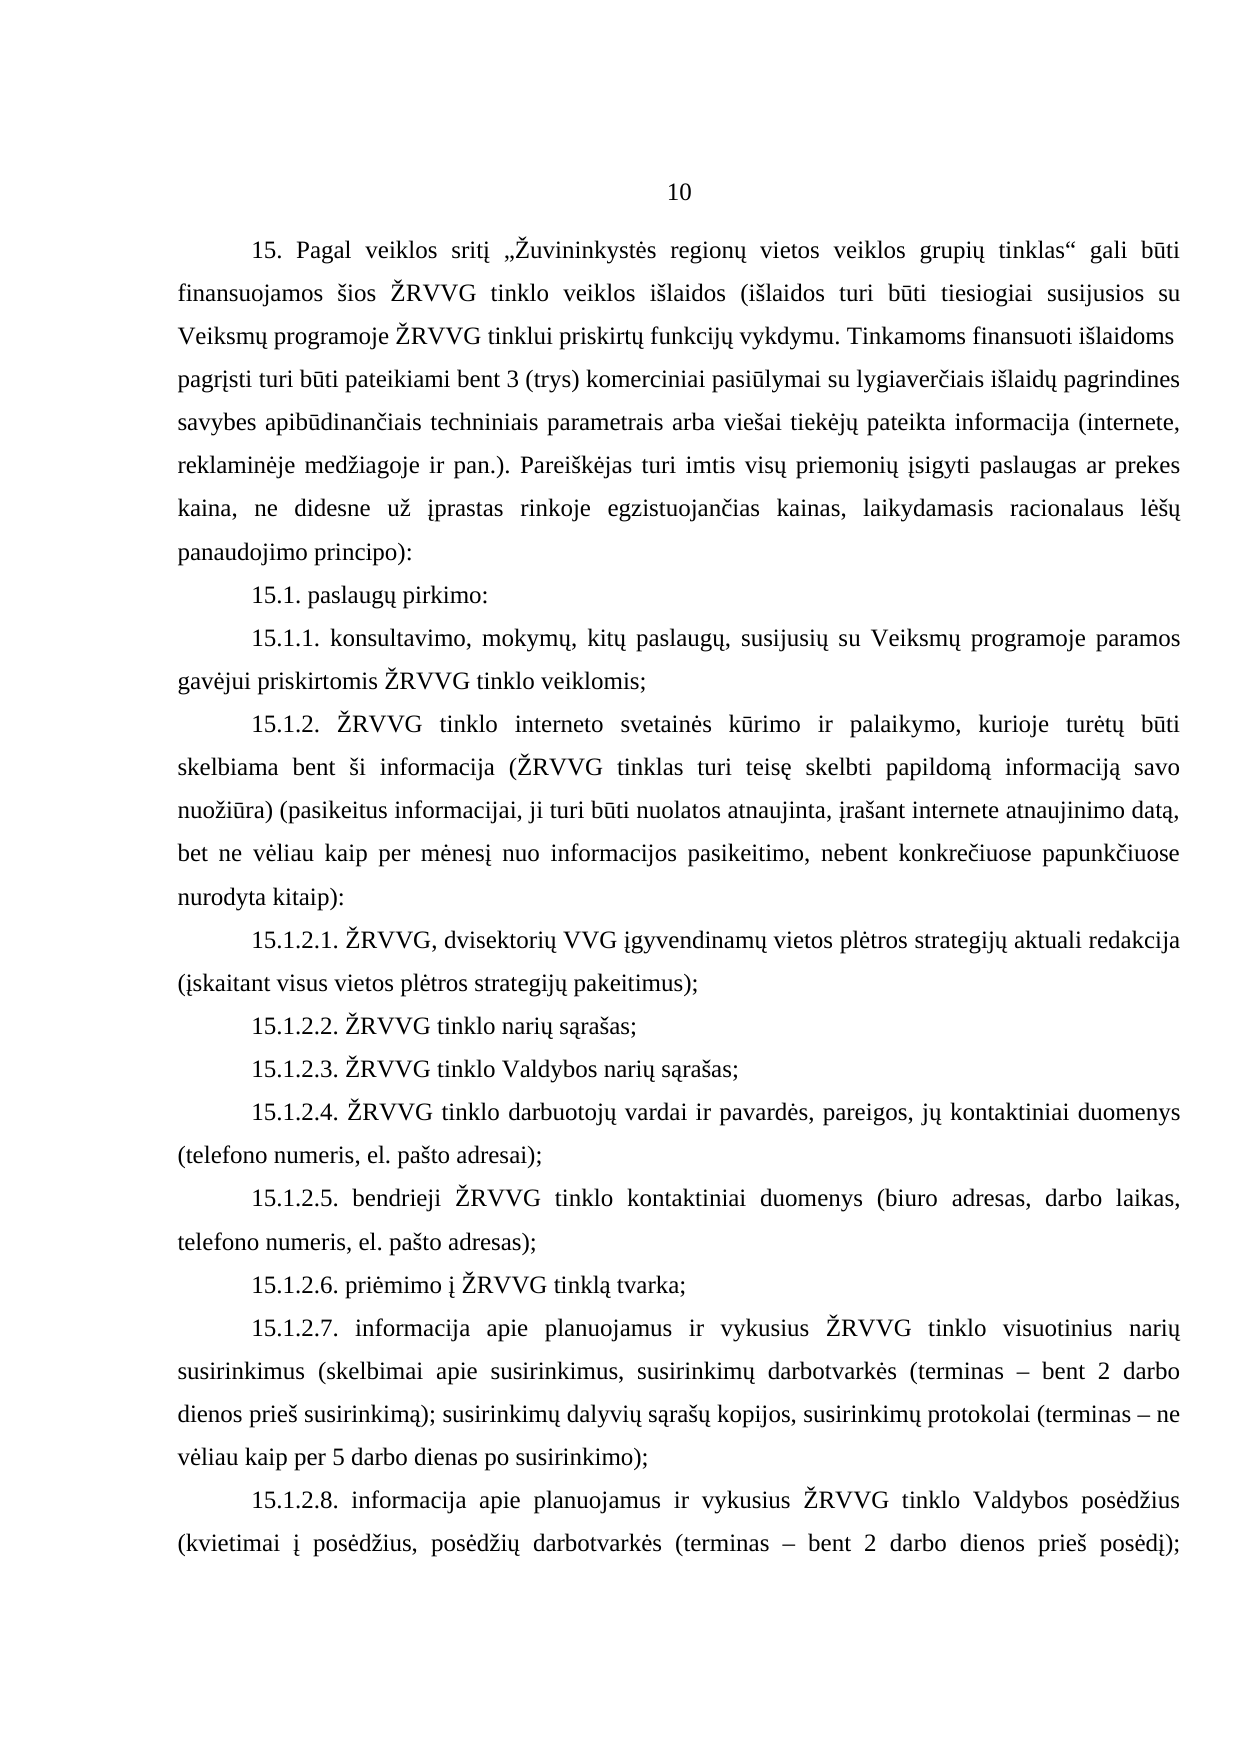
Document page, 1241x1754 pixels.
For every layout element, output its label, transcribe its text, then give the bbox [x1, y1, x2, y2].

text 15.1.2.4. ŽRVVG tinklo darbuotojų vardai ir pavardės, pareigos, jų kontaktiniai duomenys (telefono numeris, el. pašto adresai); [177, 1097, 1181, 1169]
text 15.1.1. konsultavimo, mokymų, kitų paslaugų, susijusių su Veiksmų programoje paramos gavėjui priskirtomis ŽRVVG tinklo veiklomis; [177, 623, 1181, 695]
text 15. Pagal veiklos sritį „Žuvininkystės regionų vietos veiklos grupių tinklas“ gali būti finansuojamos šios ŽRVVG tinklo veiklos išlaidos (išlaidos turi būti tiesiogiai susijusios su Veiksmų programoje ŽRVVG tinklui priskirtų funkcijų vykdymu. Tinkamoms finansuoti išlaidoms pagrįsti turi būti pateikiami bent 3 (trys) komerciniai pasiūlymai su lygiaverčiais išlaidų pagrindines savybes apibūdinančiais techniniais parametrais arba viešai tiekėjų pateikta informacija (internete, reklaminėje medžiagoje ir pan.). Pareiškėjas turi imtis visų priemonių įsigyti paslaugas ar prekes kaina, ne didesne už įprastas rinkoje egzistuojančias kainas, laikydamasis racionalaus lėšų panaudojimo principo): [177, 235, 1181, 565]
text 15.1. paslaugų pirkimo: [177, 580, 1181, 608]
text 15.1.2.5. bendrieji ŽRVVG tinklo kontaktiniai duomenys (biuro adresas, darbo laikas, telefono numeris, el. pašto adresas); [177, 1183, 1181, 1255]
text 15.1.2.2. ŽRVVG tinklo narių sąrašas; [177, 1011, 1181, 1040]
text 15.1.2.6. priėmimo į ŽRVVG tinklą tvarka; [177, 1270, 1181, 1298]
text 15.1.2.3. ŽRVVG tinklo Valdybos narių sąrašas; [177, 1054, 1181, 1083]
text 15.1.2.8. informacija apie planuojamus ir vykusius ŽRVVG tinklo Valdybos posėdžius (kvietimai į posėdžius, posėdžių darbotvarkės (terminas – bent 2 darbo dienos prieš posėdį); [177, 1485, 1181, 1557]
text 15.1.2.7. informacija apie planuojamus ir vykusius ŽRVVG tinklo visuotinius narių susirinkimus (skelbimai apie susirinkimus, susirinkimų darbotvarkės (terminas – bent 2 darbo dienos prieš susirinkimą); susirinkimų dalyvių sąrašų kopijos, susirinkimų protokolai (terminas – ne vėliau kaip per 5 darbo dienas po susirinkimo); [177, 1313, 1181, 1471]
text 15.1.2. ŽRVVG tinklo interneto svetainės kūrimo ir palaikymo, kurioje turėtų būti skelbiama bent ši informacija (ŽRVVG tinklas turi teisę skelbti papildomą informaciją savo nuožiūra) (pasikeitus informacijai, ji turi būti nuolatos atnaujinta, įrašant internete atnaujinimo datą, bet ne vėliau kaip per mėnesį nuo informacijos pasikeitimo, nebent konkrečiuose papunkčiuose nurodyta kitaip): [177, 709, 1181, 910]
text 15.1.2.1. ŽRVVG, dvisektorių VVG įgyvendinamų vietos plėtros strategijų aktuali redakcija (įskaitant visus vietos plėtros strategijų pakeitimus); [177, 925, 1181, 997]
